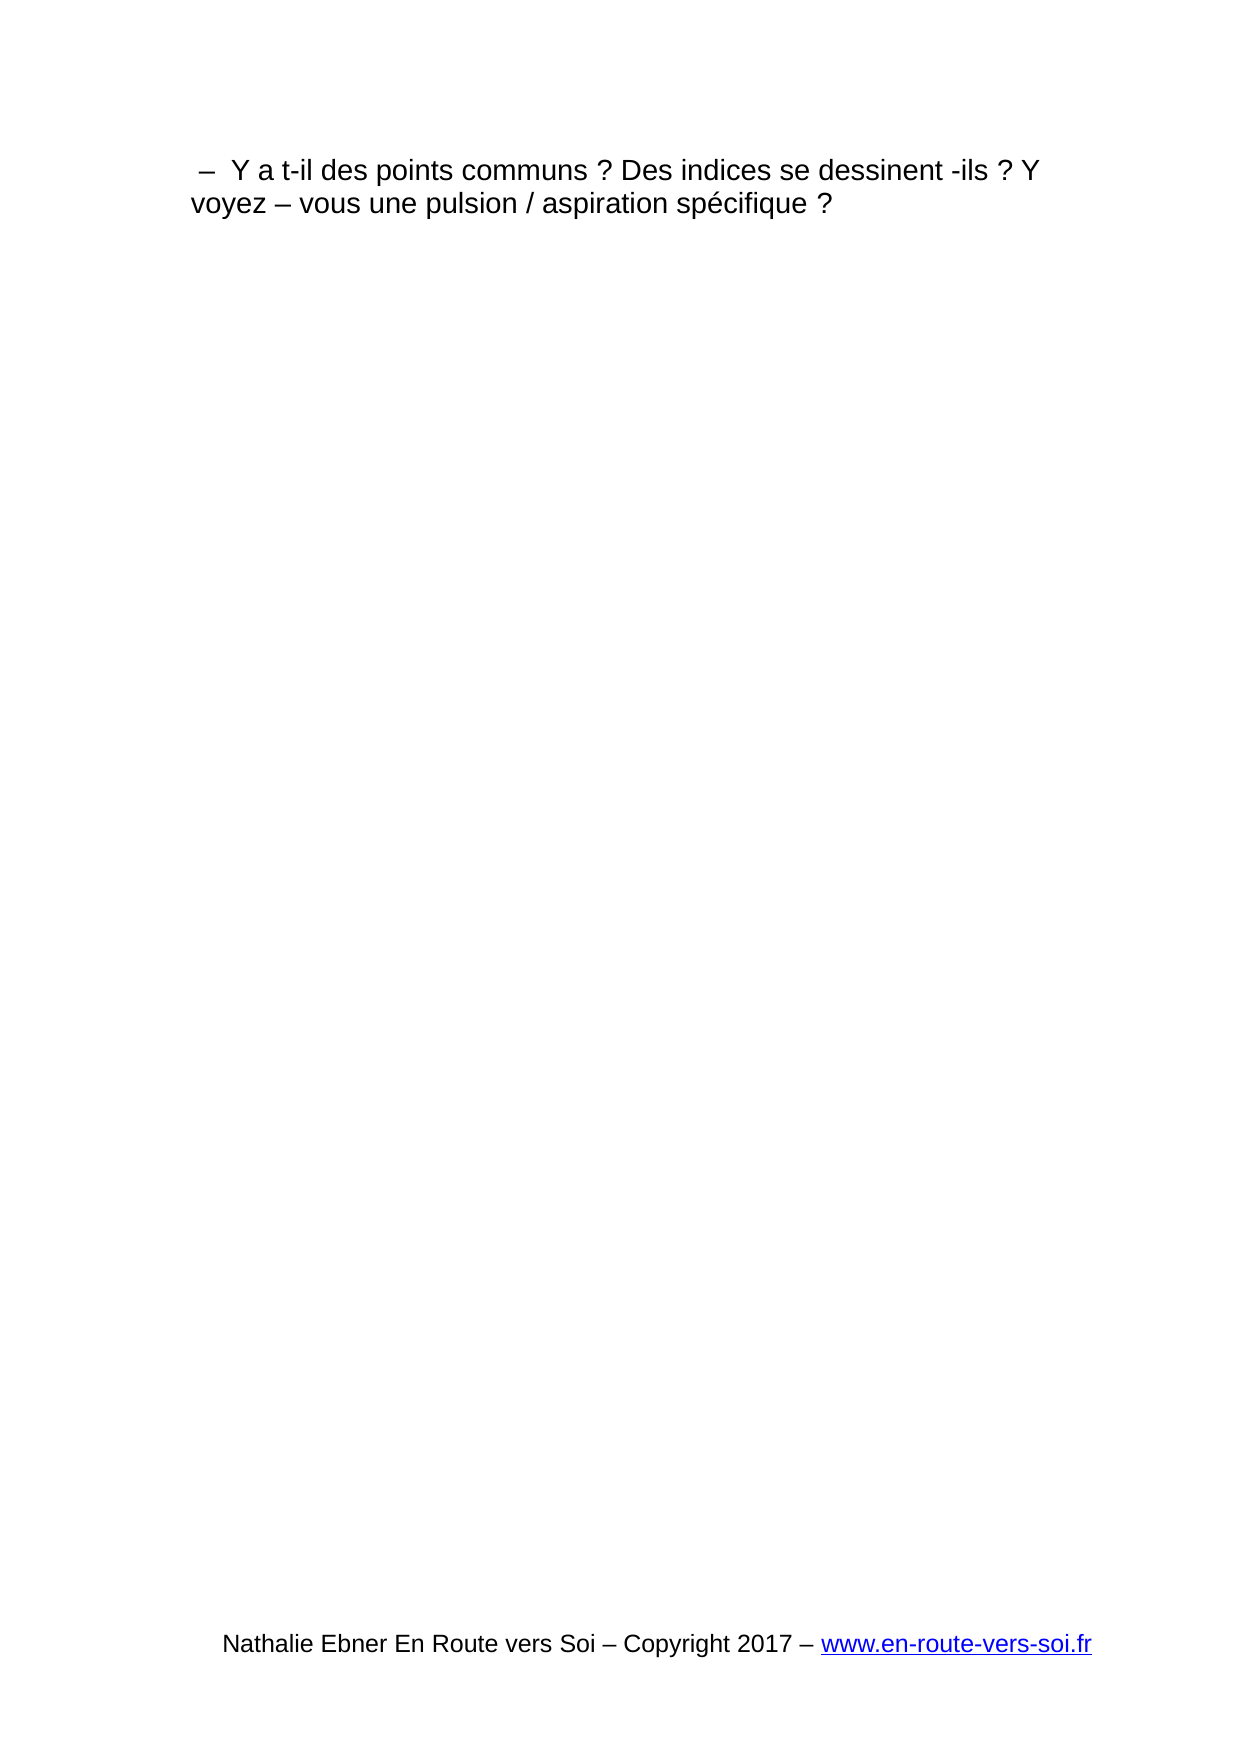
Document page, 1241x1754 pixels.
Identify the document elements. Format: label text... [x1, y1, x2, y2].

list Nathalie Ebner En Route vers Soi – Copyright 2017 – www.en-route-vers-soi.fr [153, 1629, 1123, 1657]
list – Y a t-il des points communs ? Des indices se dessinent -ils ? Y voyez – vous une pulsion / aspiration spécifique ? [153, 153, 1123, 220]
